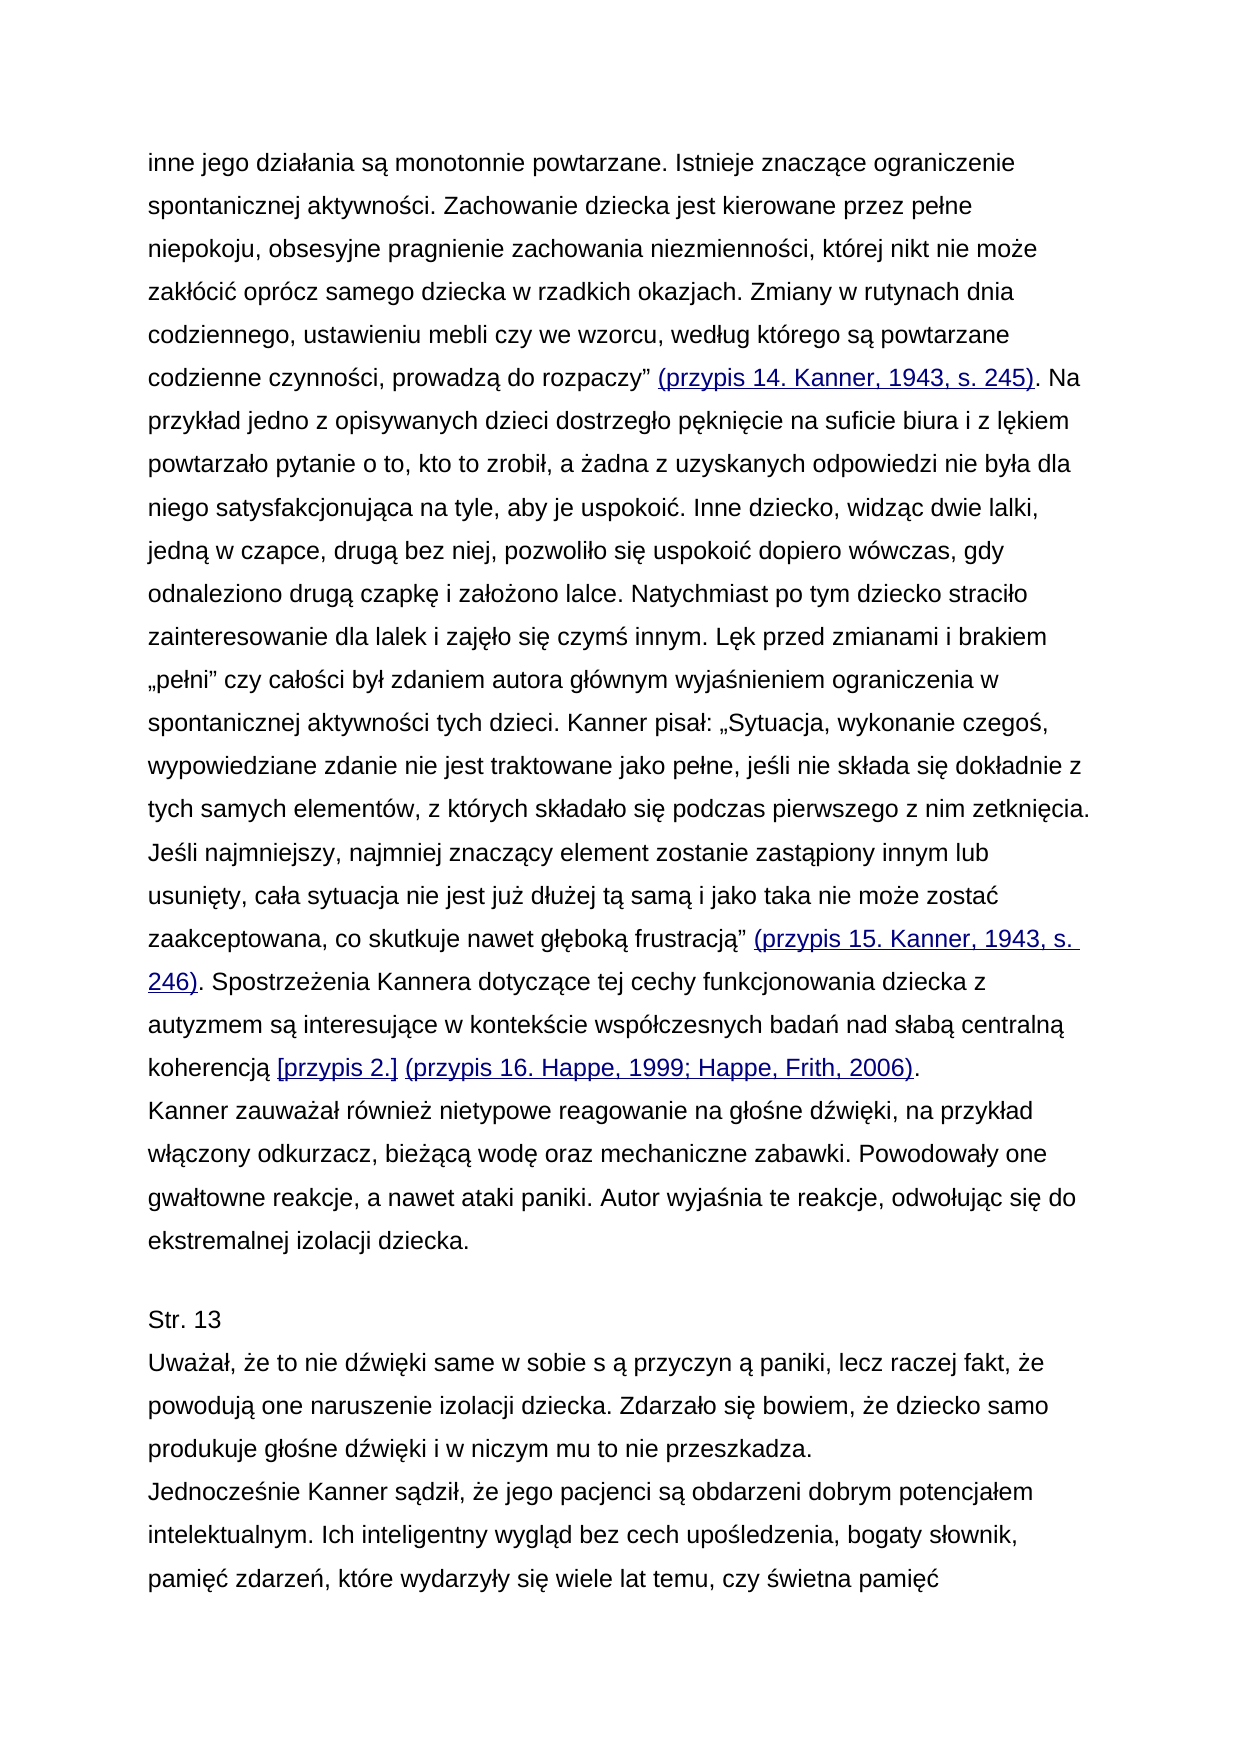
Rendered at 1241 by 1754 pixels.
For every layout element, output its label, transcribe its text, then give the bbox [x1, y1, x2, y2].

text Kanner zauważał również nietypowe reagowanie na głośne dźwięki, na przykład włączony odkurzacz, bieżącą wodę oraz mechaniczne zabawki. Powodowały one gwałtowne reakcje, a nawet ataki paniki. Autor wyjaśnia te reakcje, odwołując się do ekstremalnej izolacji dziecka. [148, 1096, 1093, 1254]
text Str. 13 [148, 1305, 1093, 1334]
text inne jego działania są monotonnie powtarzane. Istnieje znaczące ograniczenie spontanicznej aktywności. Zachowanie dziecka jest kierowane przez pełne niepokoju, obsesyjne pragnienie zachowania niezmienności, której nikt nie może zakłócić oprócz samego dziecka w rzadkich okazjach. Zmiany w rutynach dnia codziennego, ustawieniu mebli czy we wzorcu, według którego są powtarzane codzienne czynności, prowadzą do rozpaczy” (przypis 14. Kanner, 1943, s. 245). Na przykład jedno z opisywanych dzieci dostrzegło pęknięcie na suficie biura i z lękiem powtarzało pytanie o to, kto to zrobił, a żadna z uzyskanych odpowiedzi nie była dla niego satysfakcjonująca na tyle, aby je uspokoić. Inne dziecko, widząc dwie lalki, jedną w czapce, drugą bez niej, pozwoliło się uspokoić dopiero wówczas, gdy odnaleziono drugą czapkę i założono lalce. Natychmiast po tym dziecko straciło zainteresowanie dla lalek i zajęło się czymś innym. Lęk przed zmianami i brakiem „pełni” czy całości był zdaniem autora głównym wyjaśnieniem ograniczenia w spontanicznej aktywności tych dzieci. Kanner pisał: „Sytuacja, wykonanie czegoś, wypowiedziane zdanie nie jest traktowane jako pełne, jeśli nie składa się dokładnie z tych samych elementów, z których składało się podczas pierwszego z nim zetknięcia. Jeśli najmniejszy, najmniej znaczący element zostanie zastąpiony innym lub usunięty, cała sytuacja nie jest już dłużej tą samą i jako taka nie może zostać zaakceptowana, co skutkuje nawet głęboką frustracją” (przypis 15. Kanner, 1943, s. 246). Spostrzeżenia Kannera dotyczące tej cechy funkcjonowania dziecka z autyzmem są interesujące w kontekście współczesnych badań nad słabą centralną koherencją [przypis 2.] (przypis 16. Happe, 1999; Happe, Frith, 2006). [148, 148, 1093, 1082]
text Uważał, że to nie dźwięki same w sobie s ą przyczyn ą paniki, lecz raczej fakt, że powodują one naruszenie izolacji dziecka. Zdarzało się bowiem, że dziecko samo produkuje głośne dźwięki i w niczym mu to nie przeszkadza. [148, 1348, 1093, 1463]
text Jednocześnie Kanner sądził, że jego pacjenci są obdarzeni dobrym potencjałem intelektualnym. Ich inteligentny wygląd bez cech upośledzenia, bogaty słownik, pamięć zdarzeń, które wydarzyły się wiele lat temu, czy świetna pamięć [148, 1477, 1093, 1592]
